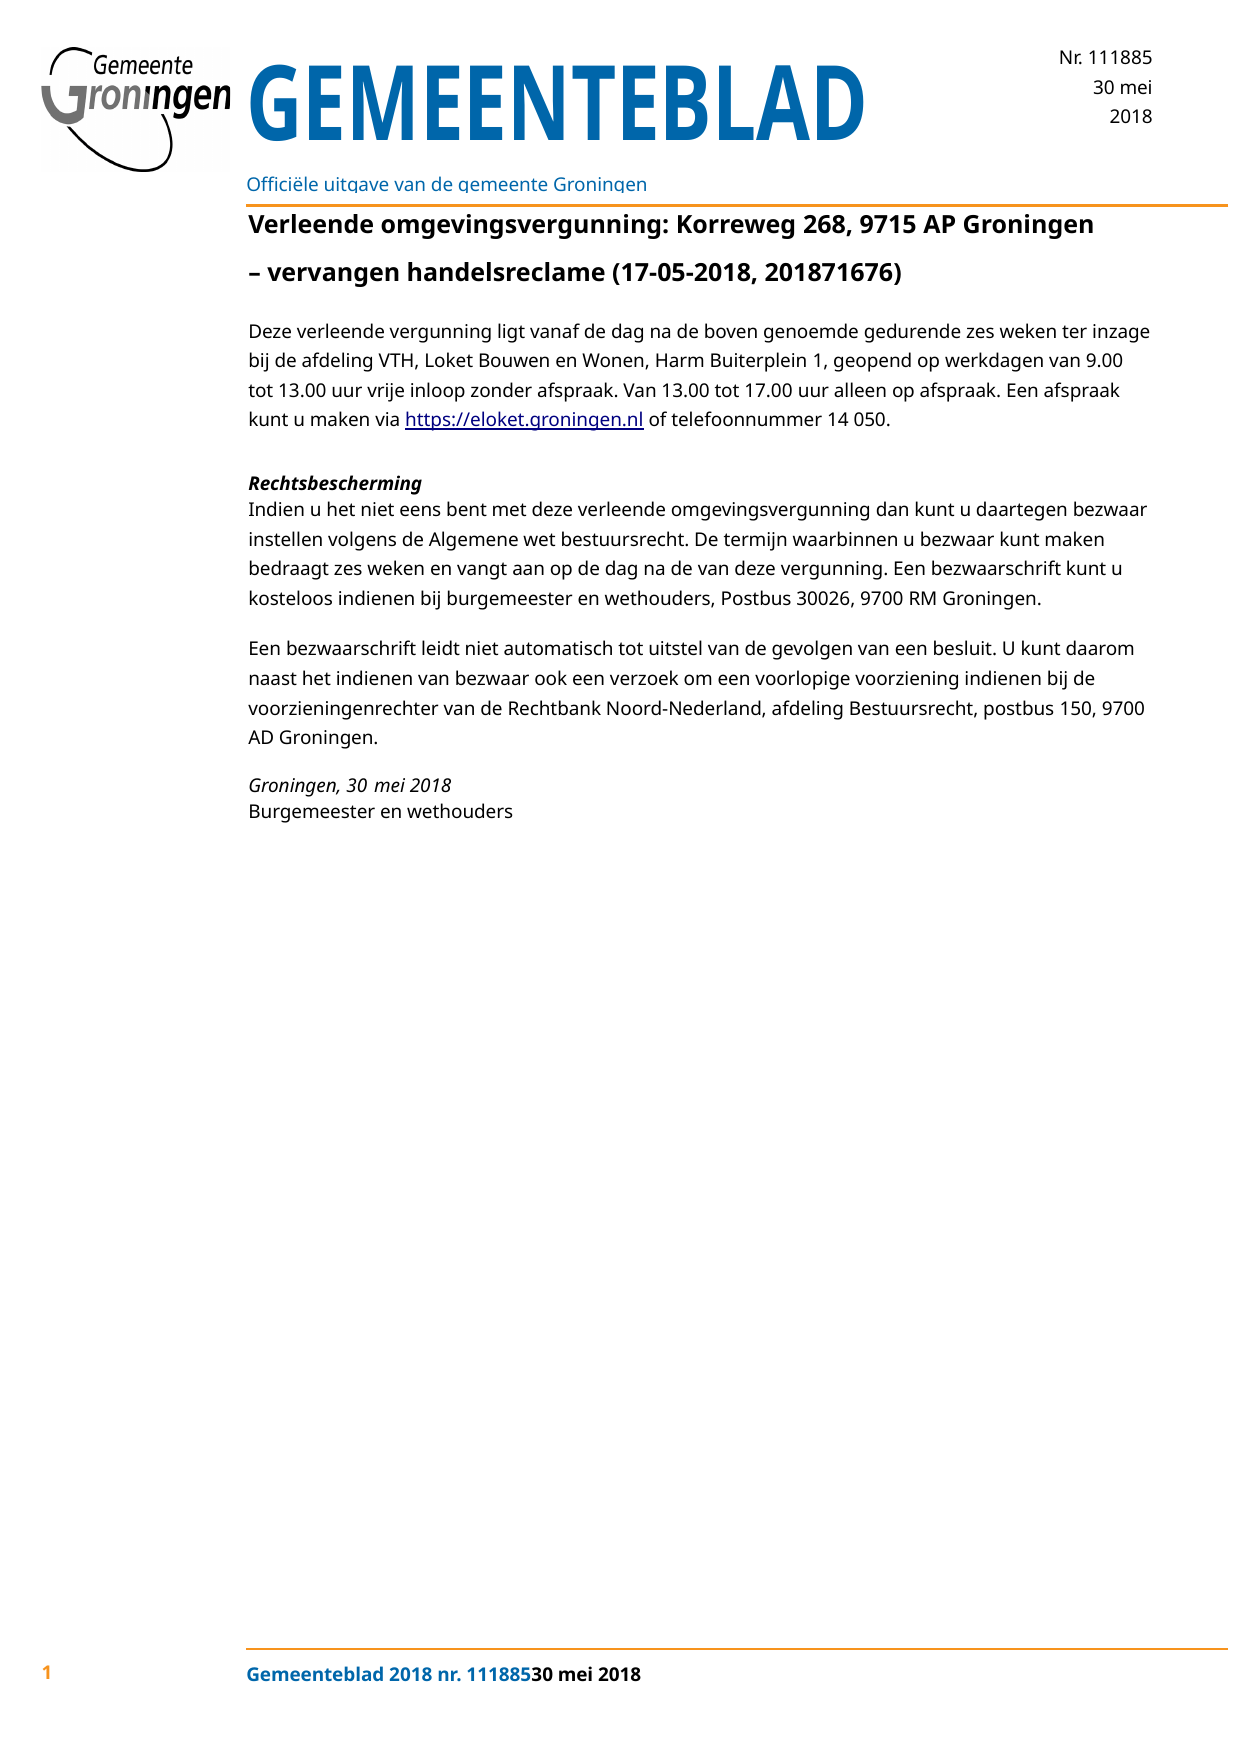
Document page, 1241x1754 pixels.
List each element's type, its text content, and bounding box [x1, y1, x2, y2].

picture [41, 47, 231, 172]
text Groningen, 30 mei 2018 [248, 772, 1152, 798]
text Burgemeester en wethouders [248, 798, 1152, 823]
text Rechtsbescherming [248, 471, 1152, 496]
text Een bezwaarschrift leidt niet automatisch tot uitstel van de gevolgen van een besluit. U kunt daarom naast het indienen van bezwaar ook een verzoek om een voorlopige voorziening indienen bij de voorzieningenrechter van de Rechtbank Noord-Nederland, afdeling Bestuursrecht, postbus 150, 9700 AD Groningen. [248, 636, 1152, 750]
text Verleende omgevingsvergunning: Korreweg 268, 9715 AP Groningen – vervangen handelsreclame (17-05-2018, 201871676) [248, 207, 1152, 288]
text Deze verleende vergunning ligt vanaf de dag na de boven genoemde gedurende zes weken ter inzage bij de afdeling VTH, Loket Bouwen en Wonen, Harm Buiterplein 1, geopend op werkdagen van 9.00 tot 13.00 uur vrije inloop zonder afspraak. Van 13.00 tot 17.00 uur alleen op afspraak. Een afspraak kunt u maken via https://eloket.groningen.nl of telefoonnummer 14 050. [248, 318, 1152, 432]
text Indien u het niet eens bent met deze verleende omgevingsvergunning dan kunt u daartegen bezwaar instellen volgens de Algemene wet bestuursrecht. De termijn waarbinnen u bezwaar kunt maken bedraagt zes weken en vangt aan op de dag na de van deze vergunning. Een bezwaarschrift kunt u kosteloos indienen bij burgemeester en wethouders, Postbus 30026, 9700 RM Groningen. [248, 496, 1152, 611]
